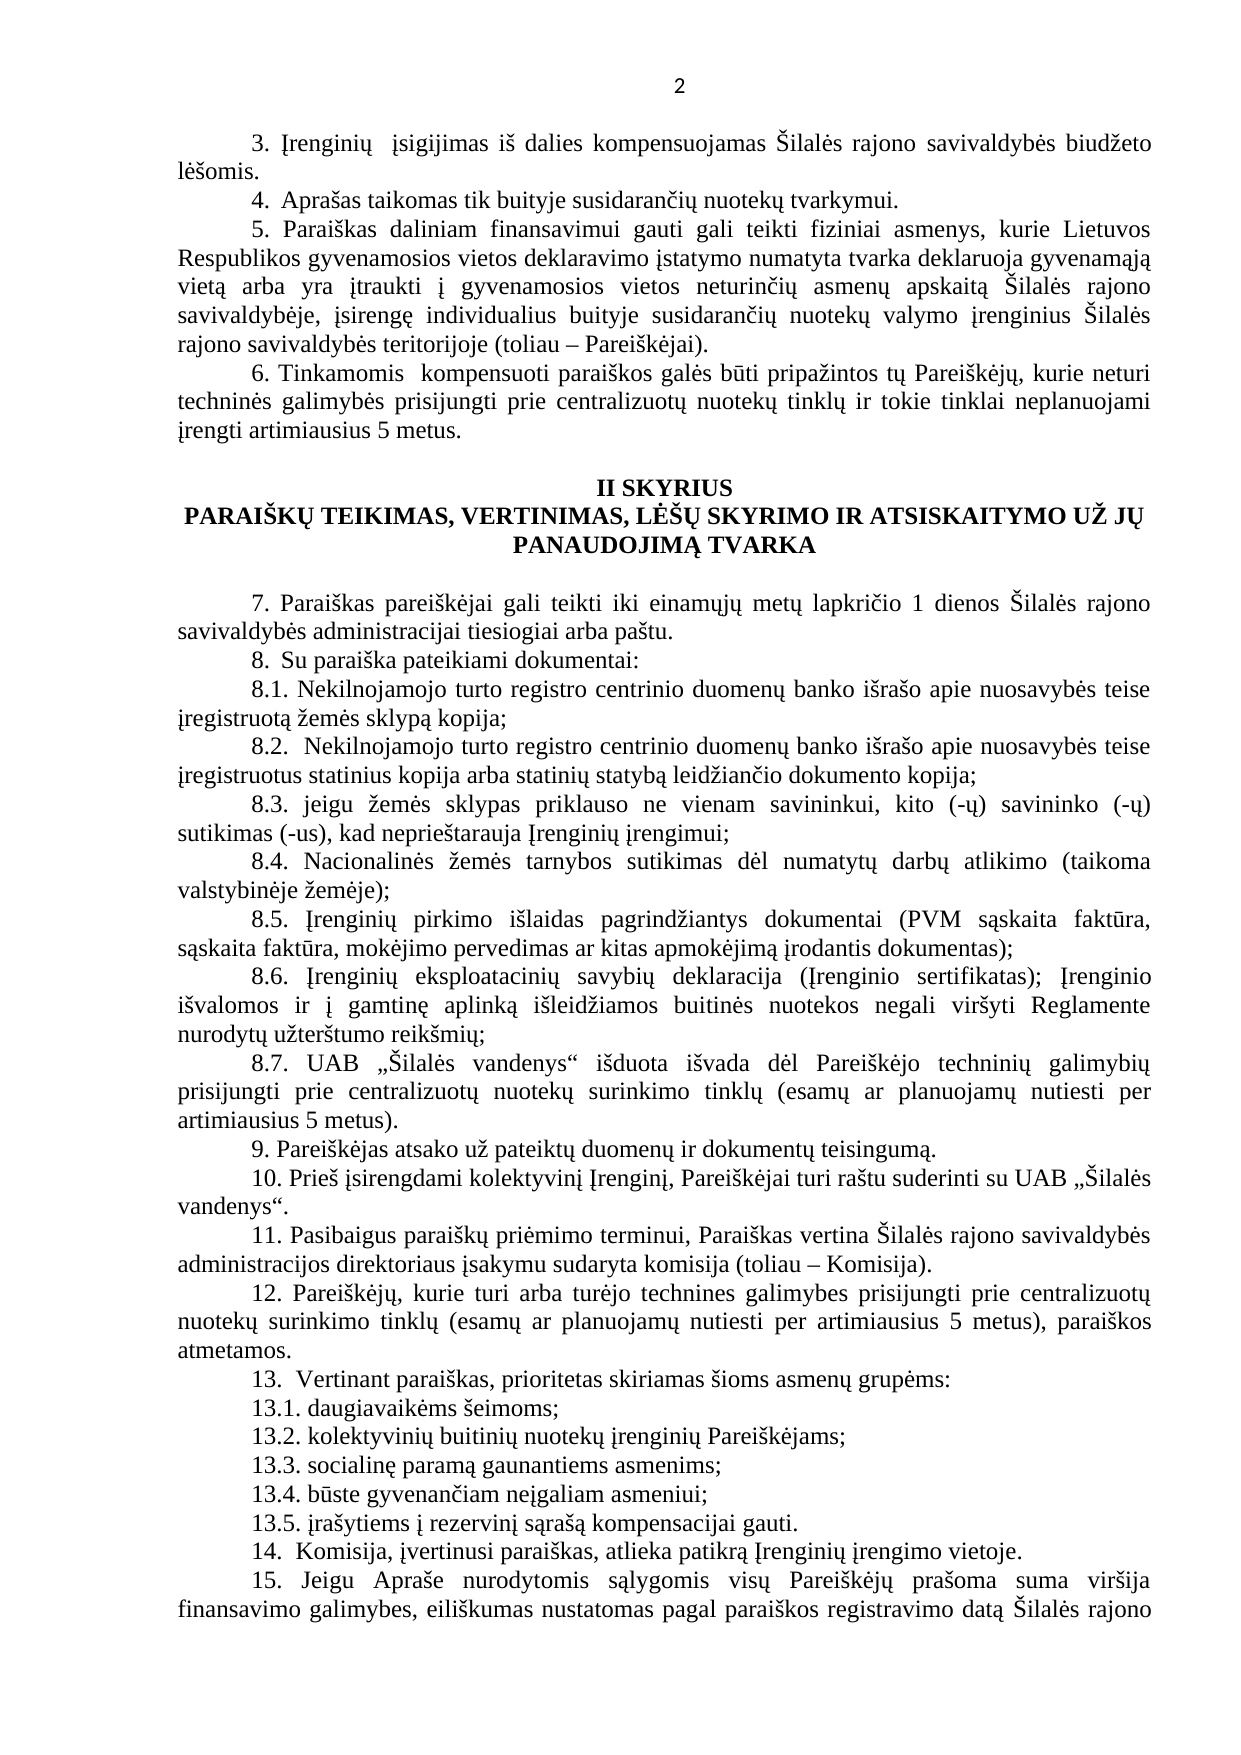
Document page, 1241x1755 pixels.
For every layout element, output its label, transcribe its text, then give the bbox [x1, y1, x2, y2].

text PARAIŠKŲ TEIKIMAS, VERTINIMAS, LĖŠŲ SKYRIMO IR ATSISKAITYMO UŽ JŲ PANAUDOJIMĄ TVARKA [177, 501, 1152, 559]
text 13.1. daugiavaikėms šeimoms; [177, 1393, 1152, 1421]
text 8.1. Nekilnojamojo turto registro centrinio duomenų banko išrašo apie nuosavybės teise įregistruotą žemės sklypą kopija; [177, 674, 1152, 731]
text 15. Jeigu Apraše nurodytomis sąlygomis visų Pareiškėjų prašoma suma viršija finansavimo galimybes, eiliškumas nustatomas pagal paraiškos registravimo datą Šilalės rajono [177, 1565, 1152, 1623]
text 13.2. kolektyvinių buitinių nuotekų įrenginių Pareiškėjams; [177, 1421, 1152, 1450]
text 13.3. socialinę paramą gaunantiems asmenims; [177, 1450, 1152, 1479]
text II SKYRIUS [177, 473, 1152, 501]
text 5. Paraiškas daliniam finansavimui gauti gali teikti fiziniai asmenys, kurie Lietuvos Respublikos gyvenamosios vietos deklaravimo įstatymo numatyta tvarka deklaruoja gyvenamąją vietą arba yra įtraukti į gyvenamosios vietos neturinčių asmenų apskaitą Šilalės rajono savivaldybėje, įsirengę individualius buityje susidarančių nuotekų valymo įrenginius Šilalės rajono savivaldybės teritorijoje (toliau – Pareiškėjai). [177, 214, 1152, 358]
text 14. Komisija, įvertinusi paraiškas, atlieka patikrą Įrenginių įrengimo vietoje. [177, 1536, 1152, 1565]
text 4. Aprašas taikomas tik buityje susidarančių nuotekų tvarkymui. [177, 185, 1152, 214]
text 8.2. Nekilnojamojo turto registro centrinio duomenų banko išrašo apie nuosavybės teise įregistruotus statinius kopija arba statinių statybą leidžiančio dokumento kopija; [177, 731, 1152, 789]
text 8.5. Įrenginių pirkimo išlaidas pagrindžiantys dokumentai (PVM sąskaita faktūra, sąskaita faktūra, mokėjimo pervedimas ar kitas apmokėjimą įrodantis dokumentas); [177, 904, 1152, 961]
text 8.3. jeigu žemės sklypas priklauso ne vienam savininkui, kito (-ų) savininko (-ų) sutikimas (-us), kad neprieštarauja Įrenginių įrengimui; [177, 789, 1152, 846]
text 11. Pasibaigus paraiškų priėmimo terminui, Paraiškas vertina Šilalės rajono savivaldybės administracijos direktoriaus įsakymu sudaryta komisija (toliau – Komisija). [177, 1220, 1152, 1278]
text 9. Pareiškėjas atsako už pateiktų duomenų ir dokumentų teisingumą. [177, 1134, 1152, 1163]
text 8. Su paraiška pateikiami dokumentai: [177, 645, 1152, 674]
text 13. Vertinant paraiškas, prioritetas skiriamas šioms asmenų grupėms: [177, 1364, 1152, 1393]
text 7. Paraiškas pareiškėjai gali teikti iki einamųjų metų lapkričio 1 dienos Šilalės rajono savivaldybės administracijai tiesiogiai arba paštu. [177, 588, 1152, 645]
text 8.7. UAB „Šilalės vandenys“ išduota išvada dėl Pareiškėjo techninių galimybių prisijungti prie centralizuotų nuotekų surinkimo tinklų (esamų ar planuojamų nutiesti per artimiausius 5 metus). [177, 1048, 1152, 1134]
text 13.4. būste gyvenančiam neįgaliam asmeniui; [177, 1479, 1152, 1508]
text 13.5. įrašytiems į rezervinį sąrašą kompensacijai gauti. [177, 1508, 1152, 1536]
text 8.6. Įrenginių eksploatacinių savybių deklaracija (Įrenginio sertifikatas); Įrenginio išvalomos ir į gamtinę aplinką išleidžiamos buitinės nuotekos negali viršyti Reglamente nurodytų užterštumo reikšmių; [177, 961, 1152, 1048]
text 8.4. Nacionalinės žemės tarnybos sutikimas dėl numatytų darbų atlikimo (taikoma valstybinėje žemėje); [177, 846, 1152, 904]
text 6. Tinkamomis kompensuoti paraiškos galės būti pripažintos tų Pareiškėjų, kurie neturi techninės galimybės prisijungti prie centralizuotų nuotekų tinklų ir tokie tinklai neplanuojami įrengti artimiausius 5 metus. [177, 358, 1152, 444]
text 10. Prieš įsirengdami kolektyvinį Įrenginį, Pareiškėjai turi raštu suderinti su UAB „Šilalės vandenys“. [177, 1163, 1152, 1220]
text 12. Pareiškėjų, kurie turi arba turėjo technines galimybes prisijungti prie centralizuotų nuotekų surinkimo tinklų (esamų ar planuojamų nutiesti per artimiausius 5 metus), paraiškos atmetamos. [177, 1278, 1152, 1364]
text 3. Įrenginių įsigijimas iš dalies kompensuojamas Šilalės rajono savivaldybės biudžeto lėšomis. [177, 128, 1152, 185]
